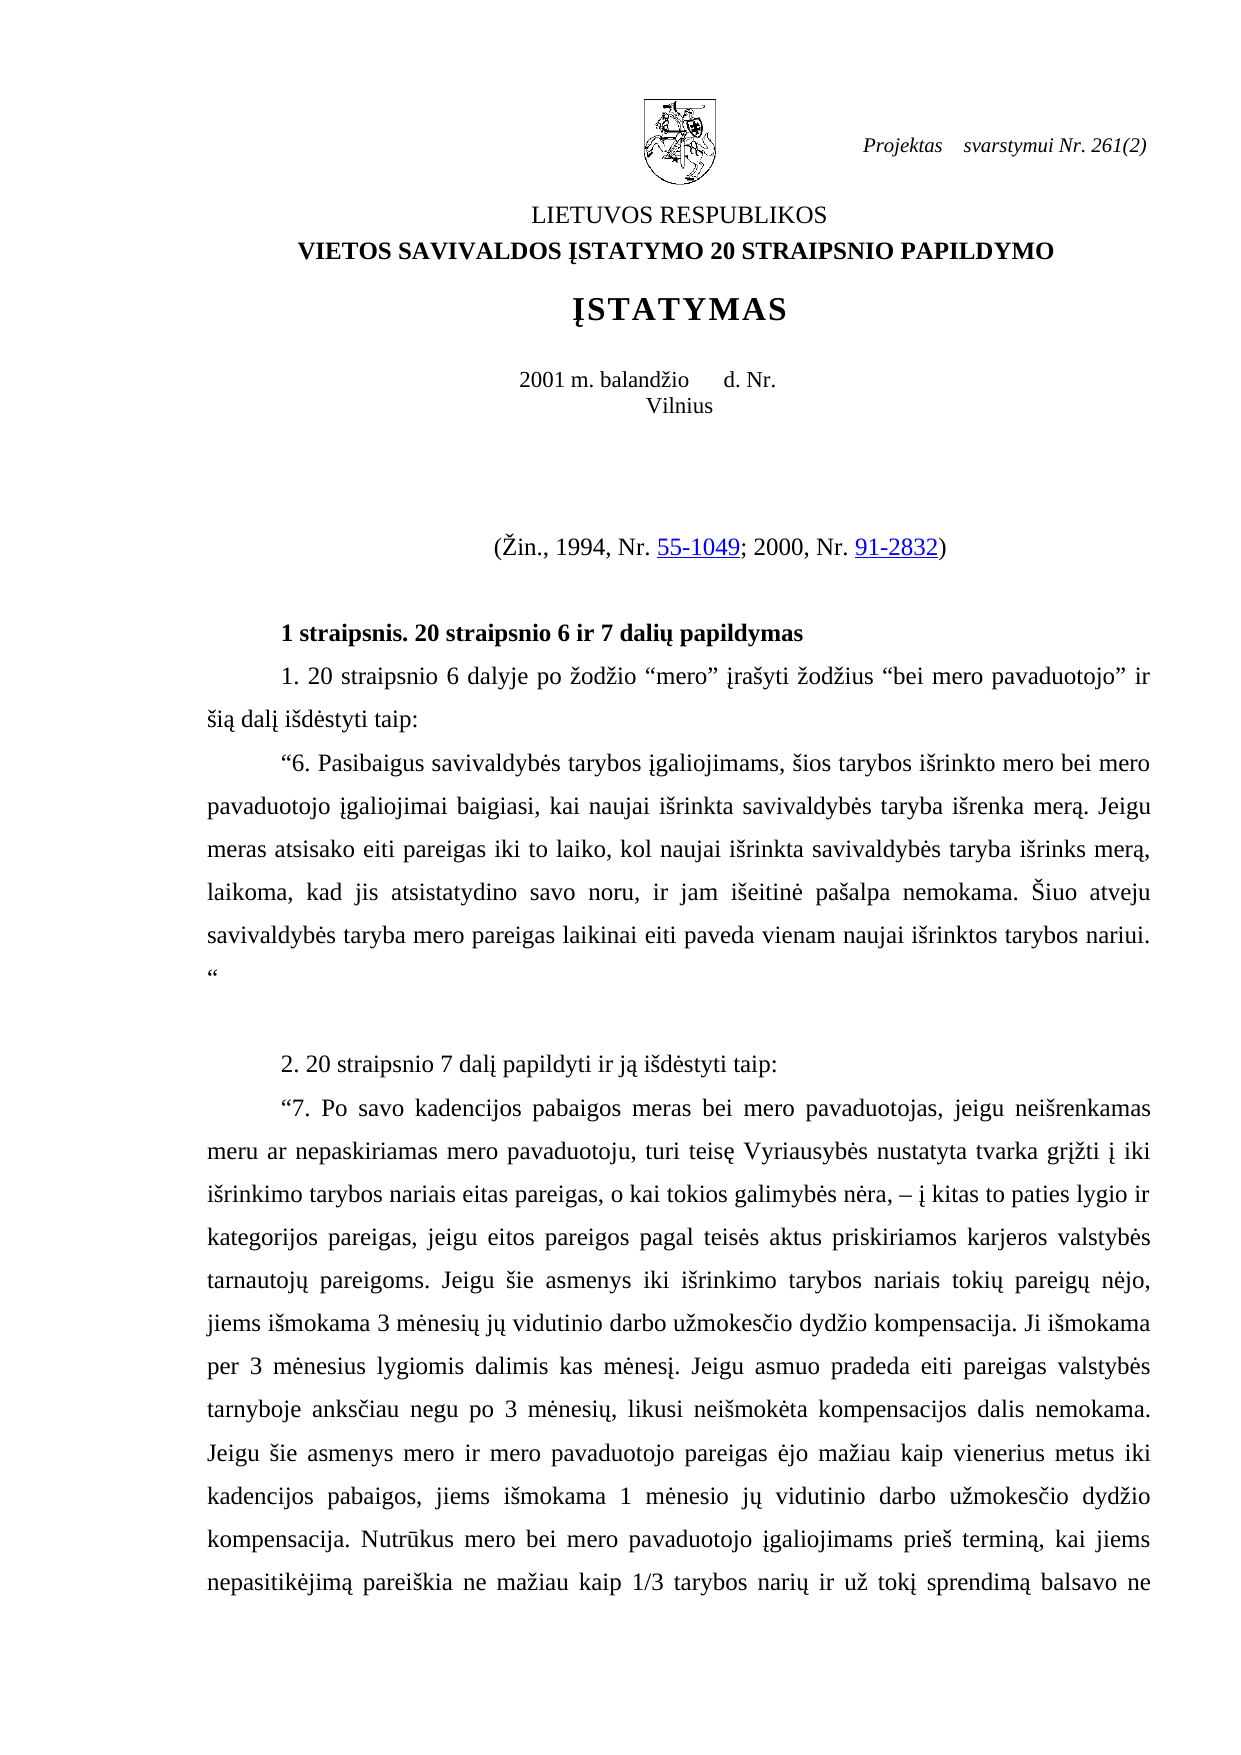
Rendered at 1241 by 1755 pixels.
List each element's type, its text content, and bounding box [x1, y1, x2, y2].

text ĮSTATYMAS [207, 289, 1152, 328]
text 2. 20 straipsnio 7 dalį papildyti ir ją išdėstyti taip: [207, 1049, 1152, 1078]
text 2001 m. balandžio d. Nr. Vilnius [207, 366, 1152, 419]
text “7. Po savo kadencijos pabaigos meras bei mero pavaduotojas, jeigu neišrenkamas meru ar nepaskiriamas mero pavaduotoju, turi teisę Vyriausybės nustatyta tvarka grįžti į iki išrinkimo tarybos nariais eitas pareigas, o kai tokios galimybės nėra, – į kitas to paties lygio ir kategorijos pareigas, jeigu eitos pareigos pagal teisės aktus priskiriamos karjeros valstybės tarnautojų pareigoms. Jeigu šie asmenys iki išrinkimo tarybos nariais tokių pareigų nėjo, jiems išmokama 3 mėnesių jų vidutinio darbo užmokesčio dydžio kompensacija. Ji išmokama per 3 mėnesius lygiomis dalimis kas mėnesį. Jeigu asmuo pradeda eiti pareigas valstybės tarnyboje anksčiau negu po 3 mėnesių, likusi neišmokėta kompensacijos dalis nemokama. Jeigu šie asmenys mero ir mero pavaduotojo pareigas ėjo mažiau kaip vienerius metus iki kadencijos pabaigos, jiems išmokama 1 mėnesio jų vidutinio darbo užmokesčio dydžio kompensacija. Nutrūkus mero bei mero pavaduotojo įgaliojimams prieš terminą, kai jiems nepasitikėjimą pareiškia ne mažiau kaip 1/3 tarybos narių ir už tokį sprendimą balsavo ne [207, 1093, 1152, 1596]
text “6. Pasibaigus savivaldybės tarybos įgaliojimams, šios tarybos išrinkto mero bei mero pavaduotojo įgaliojimai baigiasi, kai naujai išrinkta savivaldybės taryba išrenka merą. Jeigu meras atsisako eiti pareigas iki to laiko, kol naujai išrinkta savivaldybės taryba išrinks merą, laikoma, kad jis atsistatydino savo noru, ir jam išeitinė pašalpa nemokama. Šiuo atveju savivaldybės taryba mero pareigas laikinai eiti paveda vienam naujai išrinktos tarybos nariui. “ [207, 748, 1152, 992]
text LIETUVOS RESPUBLIKOS [207, 90, 1152, 229]
text (Žin., 1994, Nr. 55-1049; 2000, Nr. 91-2832) [207, 532, 1152, 561]
text vietos savivaldos įstatymo 20 straipsnio papildymo [207, 236, 1152, 265]
text 1. 20 straipsnio 6 dalyje po žodžio “mero” įrašyti žodžius “bei mero pavaduotojo” ir šią dalį išdėstyti taip: [207, 661, 1152, 733]
text 1 straipsnis. 20 straipsnio 6 ir 7 dalių papildymas [207, 618, 1152, 647]
text Projektas svarstymui Nr. 261(2) [749, 133, 1149, 157]
